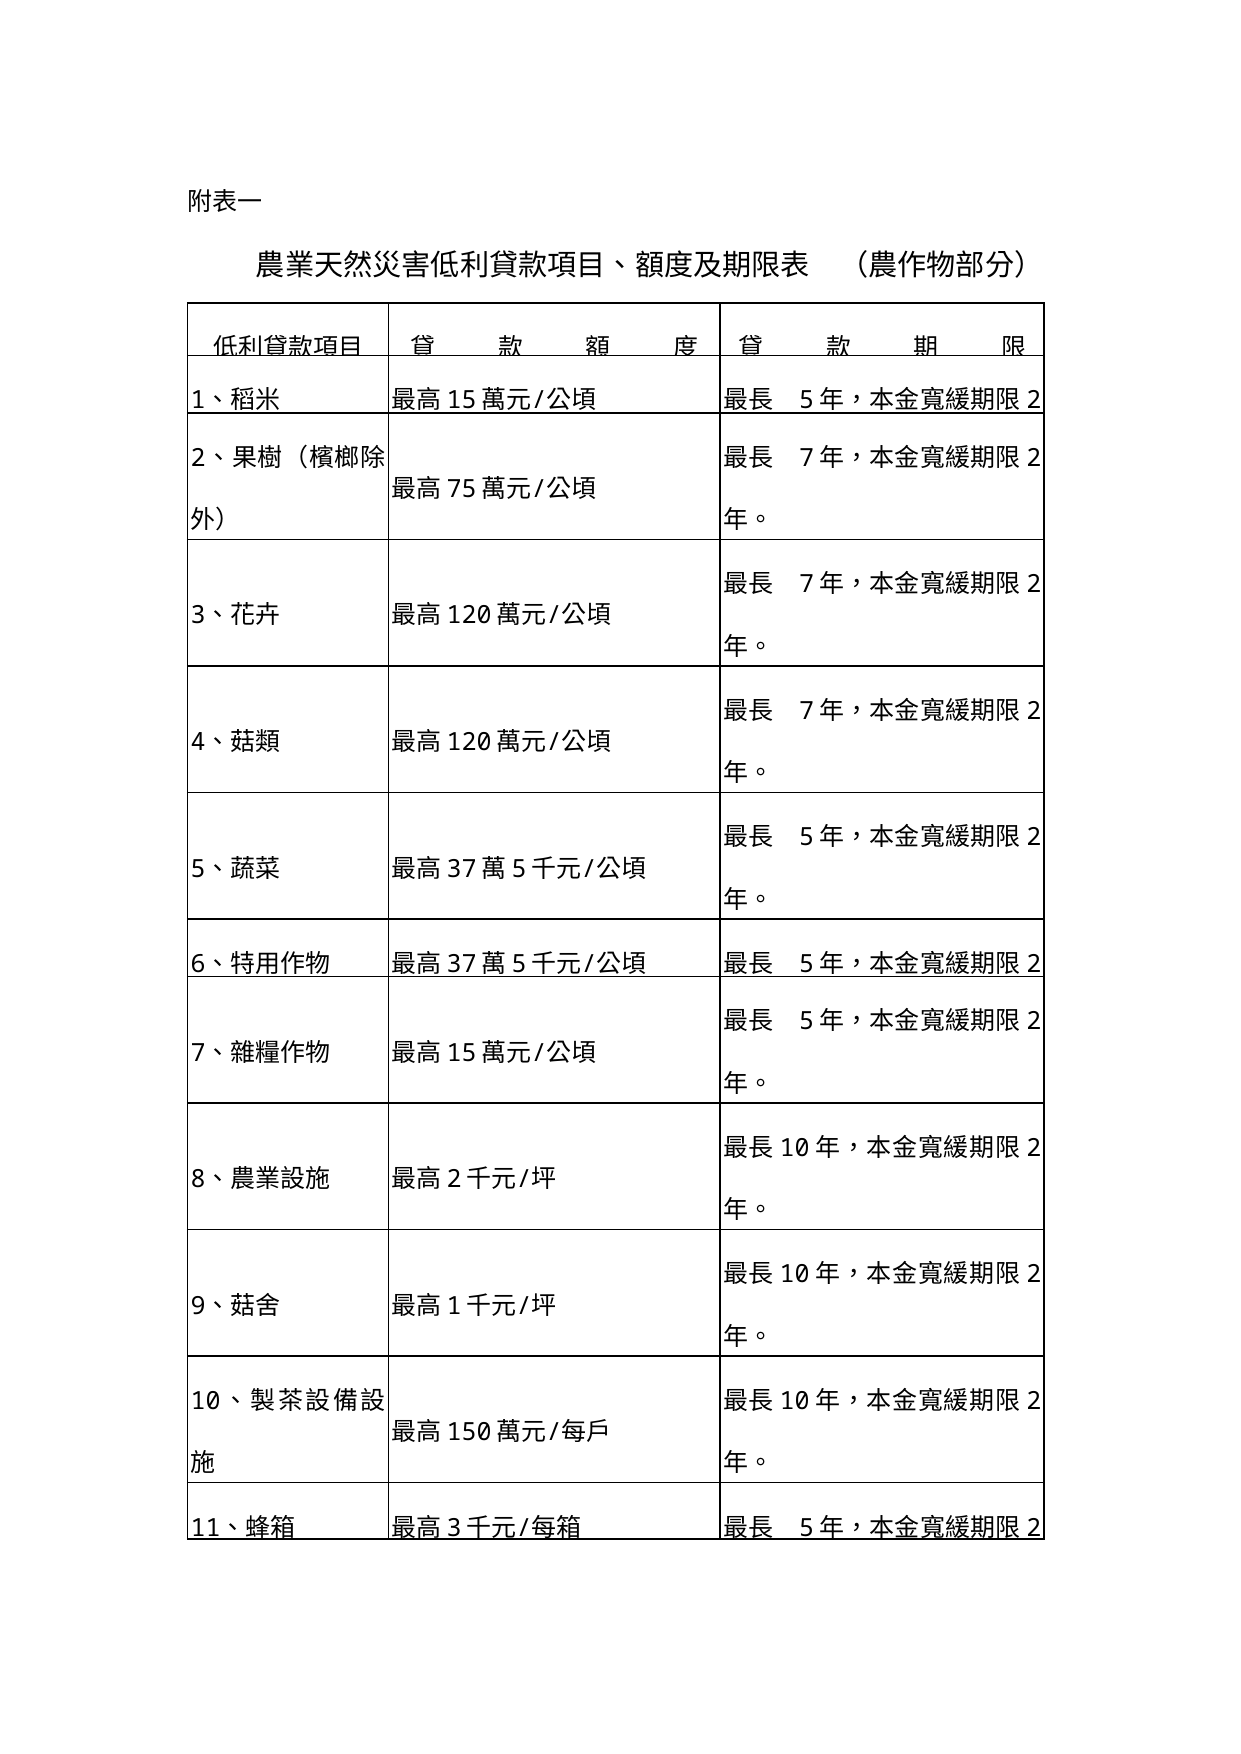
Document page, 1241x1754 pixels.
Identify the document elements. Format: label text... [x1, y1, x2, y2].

table_cell 5、蔬菜 [188, 793, 388, 918]
table_cell 最高120萬元/公頃 [389, 540, 719, 665]
table_cell 最長 5年，本金寬緩期限2年。 [721, 977, 1043, 1102]
table_cell 最高15萬元/公頃 [389, 977, 719, 1102]
table_cell 最高37萬5千元/公頃 [389, 793, 719, 918]
table_cell 最長 5年，本金寬緩期限2年。 [721, 920, 1043, 976]
table_cell 最長10年，本金寬緩期限2年。 [721, 1357, 1043, 1482]
table_cell 1、稻米 [188, 356, 388, 412]
table_cell 7、雜糧作物 [188, 977, 388, 1102]
table_cell 10、製茶設備設施 [188, 1357, 388, 1482]
table_cell 4、菇類 [188, 667, 388, 792]
table_cell 3、花卉 [188, 540, 388, 665]
table_cell 最長 7年，本金寬緩期限2年。 [721, 540, 1043, 665]
table_cell 8、農業設施 [188, 1104, 388, 1229]
table_header 低利貸款項目 [188, 304, 388, 354]
table_cell 最高120萬元/公頃 [389, 667, 719, 792]
text 農業天然災害低利貸款項目、額度及期限表 （農作物部分） [187, 221, 1053, 283]
table_cell 6、特用作物 [188, 920, 388, 976]
table_cell 11、蜂箱 [188, 1483, 388, 1538]
table_cell 最高15萬元/公頃 [389, 356, 719, 412]
table_cell 最高2千元/坪 [389, 1104, 719, 1229]
table_cell 最長 5年，本金寬緩期限2年。 [721, 356, 1043, 412]
table_cell 最長 5年，本金寬緩期限2年。 [721, 793, 1043, 918]
table_cell 最高150萬元/每戶 [389, 1357, 719, 1482]
table_cell 最高3千元/每箱 [389, 1483, 719, 1538]
table_cell 2、果樹（檳榔除外） [188, 414, 388, 538]
table_cell 9、菇舍 [188, 1230, 388, 1355]
table_cell 最高37萬5千元/公頃 [389, 920, 719, 976]
table_cell 最長 7年，本金寬緩期限2年。 [721, 667, 1043, 792]
table_cell 最長 7年，本金寬緩期限2年。 [721, 414, 1043, 538]
table_header 貸 款 期 限 [721, 304, 1043, 354]
table_cell 最高75萬元/公頃 [389, 414, 719, 538]
text 附表一 [187, 158, 1053, 221]
table_cell 最長10年，本金寬緩期限2年。 [721, 1230, 1043, 1355]
table_header 貸 款 額 度 [389, 304, 719, 354]
table_cell 最高1千元/坪 [389, 1230, 719, 1355]
table_cell 最長10年，本金寬緩期限2年。 [721, 1104, 1043, 1229]
table_cell 最長 5年，本金寬緩期限2年。 [721, 1483, 1043, 1538]
